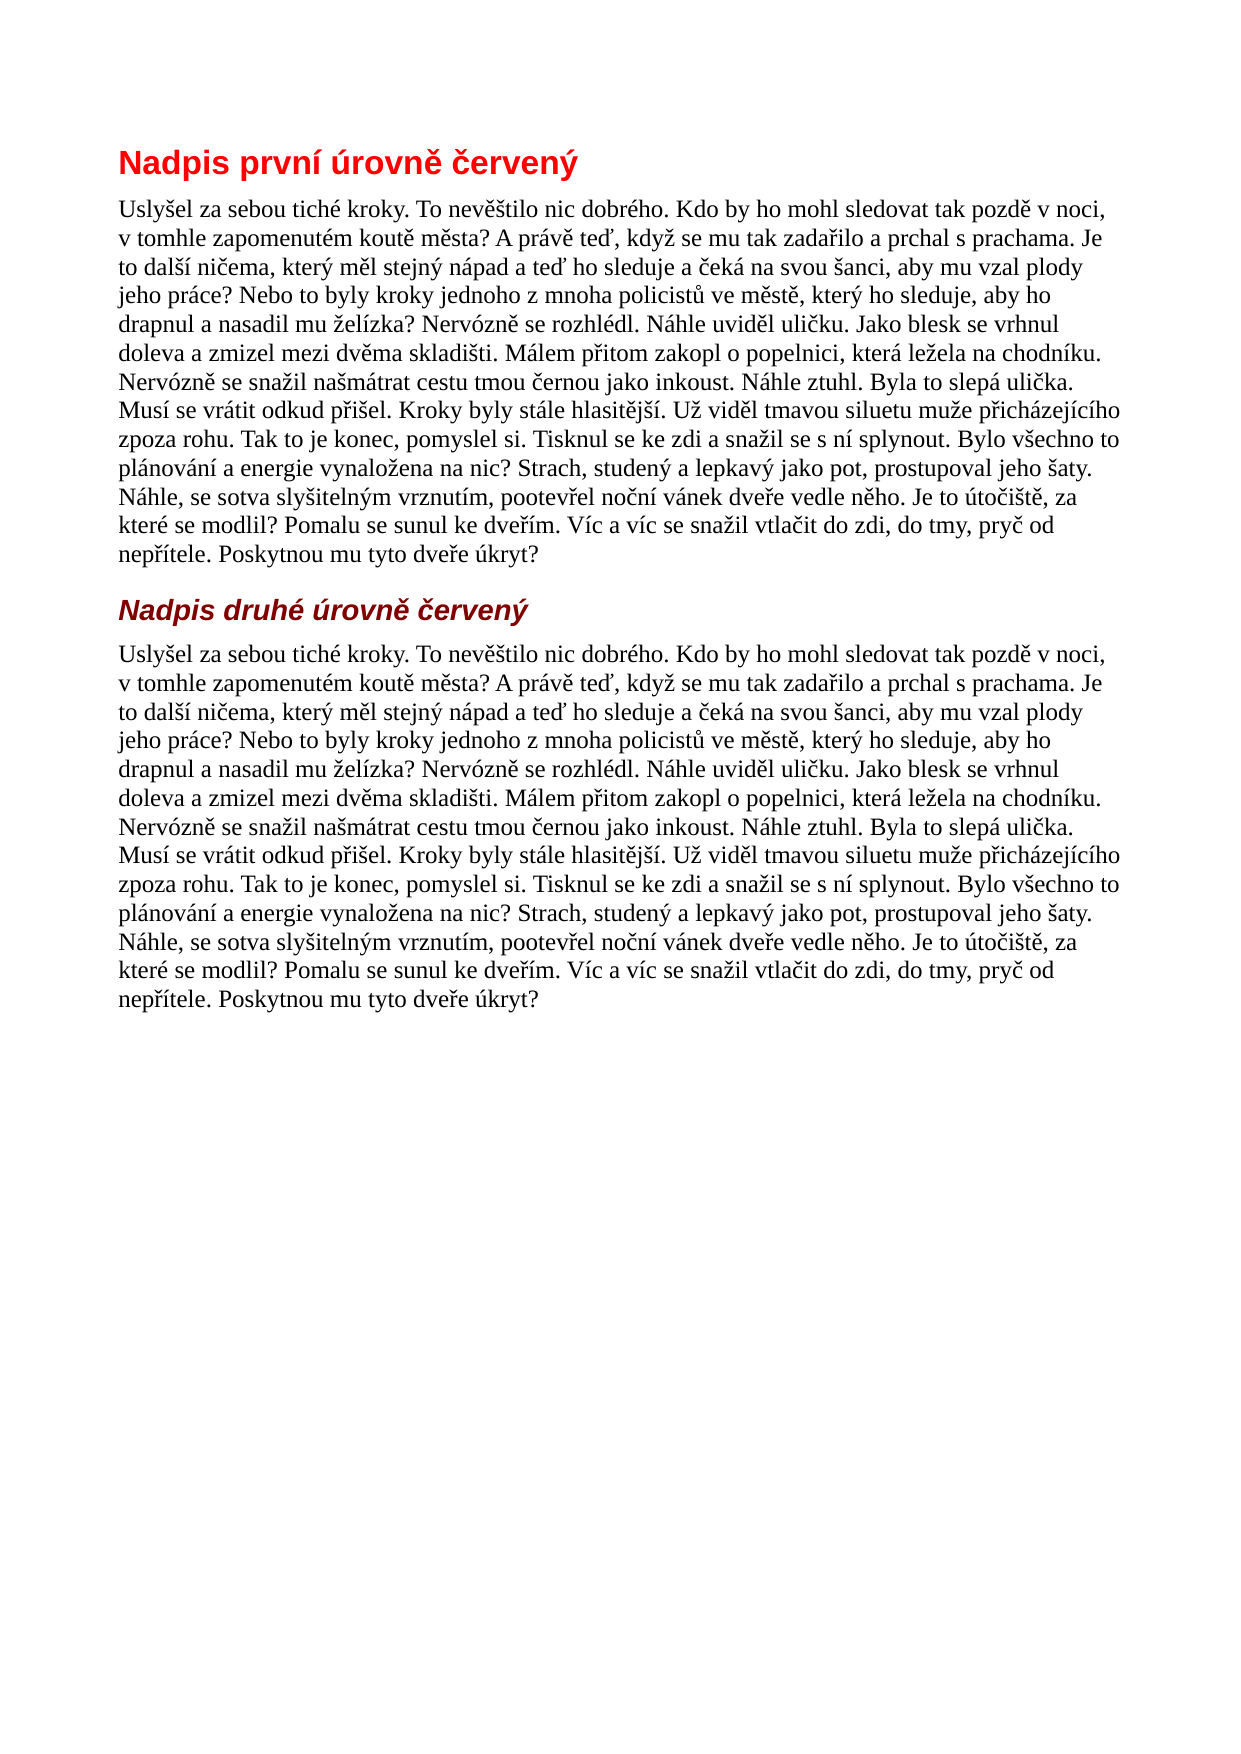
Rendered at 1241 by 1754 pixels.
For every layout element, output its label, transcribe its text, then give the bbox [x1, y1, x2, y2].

subtitle Nadpis první úrovně červený [118, 143, 1122, 182]
text Uslyšel za sebou tiché kroky. To nevěštilo nic dobrého. Kdo by ho mohl sledovat tak pozdě v noci, v tomhle zapomenutém koutě města? A právě teď, když se mu tak zadařilo a prchal s prachama. Je to další ničema, který měl stejný nápad a teď ho sleduje a čeká na svou šanci, aby mu vzal plody jeho práce? Nebo to byly kroky jednoho z mnoha policistů ve městě, který ho sleduje, aby ho drapnul a nasadil mu želízka? Nervózně se rozhlédl. Náhle uviděl uličku. Jako blesk se vrhnul doleva a zmizel mezi dvěma skladišti. Málem přitom zakopl o popelnici, která ležela na chodníku. Nervózně se snažil našmátrat cestu tmou černou jako inkoust. Náhle ztuhl. Byla to slepá ulička. Musí se vrátit odkud přišel. Kroky byly stále hlasitější. Už viděl tmavou siluetu muže přicházejícího zpoza rohu. Tak to je konec, pomyslel si. Tisknul se ke zdi a snažil se s ní splynout. Bylo všechno to plánování a energie vynaložena na nic? Strach, studený a lepkavý jako pot, prostupoval jeho šaty. Náhle, se sotva slyšitelným vrznutím, pootevřel noční vánek dveře vedle něho. Je to útočiště, za které se modlil? Pomalu se sunul ke dveřím. Víc a víc se snažil vtlačit do zdi, do tmy, pryč od nepřítele. Poskytnou mu tyto dveře úkryt? [118, 639, 1122, 1013]
text Uslyšel za sebou tiché kroky. To nevěštilo nic dobrého. Kdo by ho mohl sledovat tak pozdě v noci, v tomhle zapomenutém koutě města? A právě teď, když se mu tak zadařilo a prchal s prachama. Je to další ničema, který měl stejný nápad a teď ho sleduje a čeká na svou šanci, aby mu vzal plody jeho práce? Nebo to byly kroky jednoho z mnoha policistů ve městě, který ho sleduje, aby ho drapnul a nasadil mu želízka? Nervózně se rozhlédl. Náhle uviděl uličku. Jako blesk se vrhnul doleva a zmizel mezi dvěma skladišti. Málem přitom zakopl o popelnici, která ležela na chodníku. Nervózně se snažil našmátrat cestu tmou černou jako inkoust. Náhle ztuhl. Byla to slepá ulička. Musí se vrátit odkud přišel. Kroky byly stále hlasitější. Už viděl tmavou siluetu muže přicházejícího zpoza rohu. Tak to je konec, pomyslel si. Tisknul se ke zdi a snažil se s ní splynout. Bylo všechno to plánování a energie vynaložena na nic? Strach, studený a lepkavý jako pot, prostupoval jeho šaty. Náhle, se sotva slyšitelným vrznutím, pootevřel noční vánek dveře vedle něho. Je to útočiště, za které se modlil? Pomalu se sunul ke dveřím. Víc a víc se snažil vtlačit do zdi, do tmy, pryč od nepřítele. Poskytnou mu tyto dveře úkryt? [118, 194, 1122, 568]
subtitle Nadpis druhé úrovně červený [118, 593, 1122, 627]
